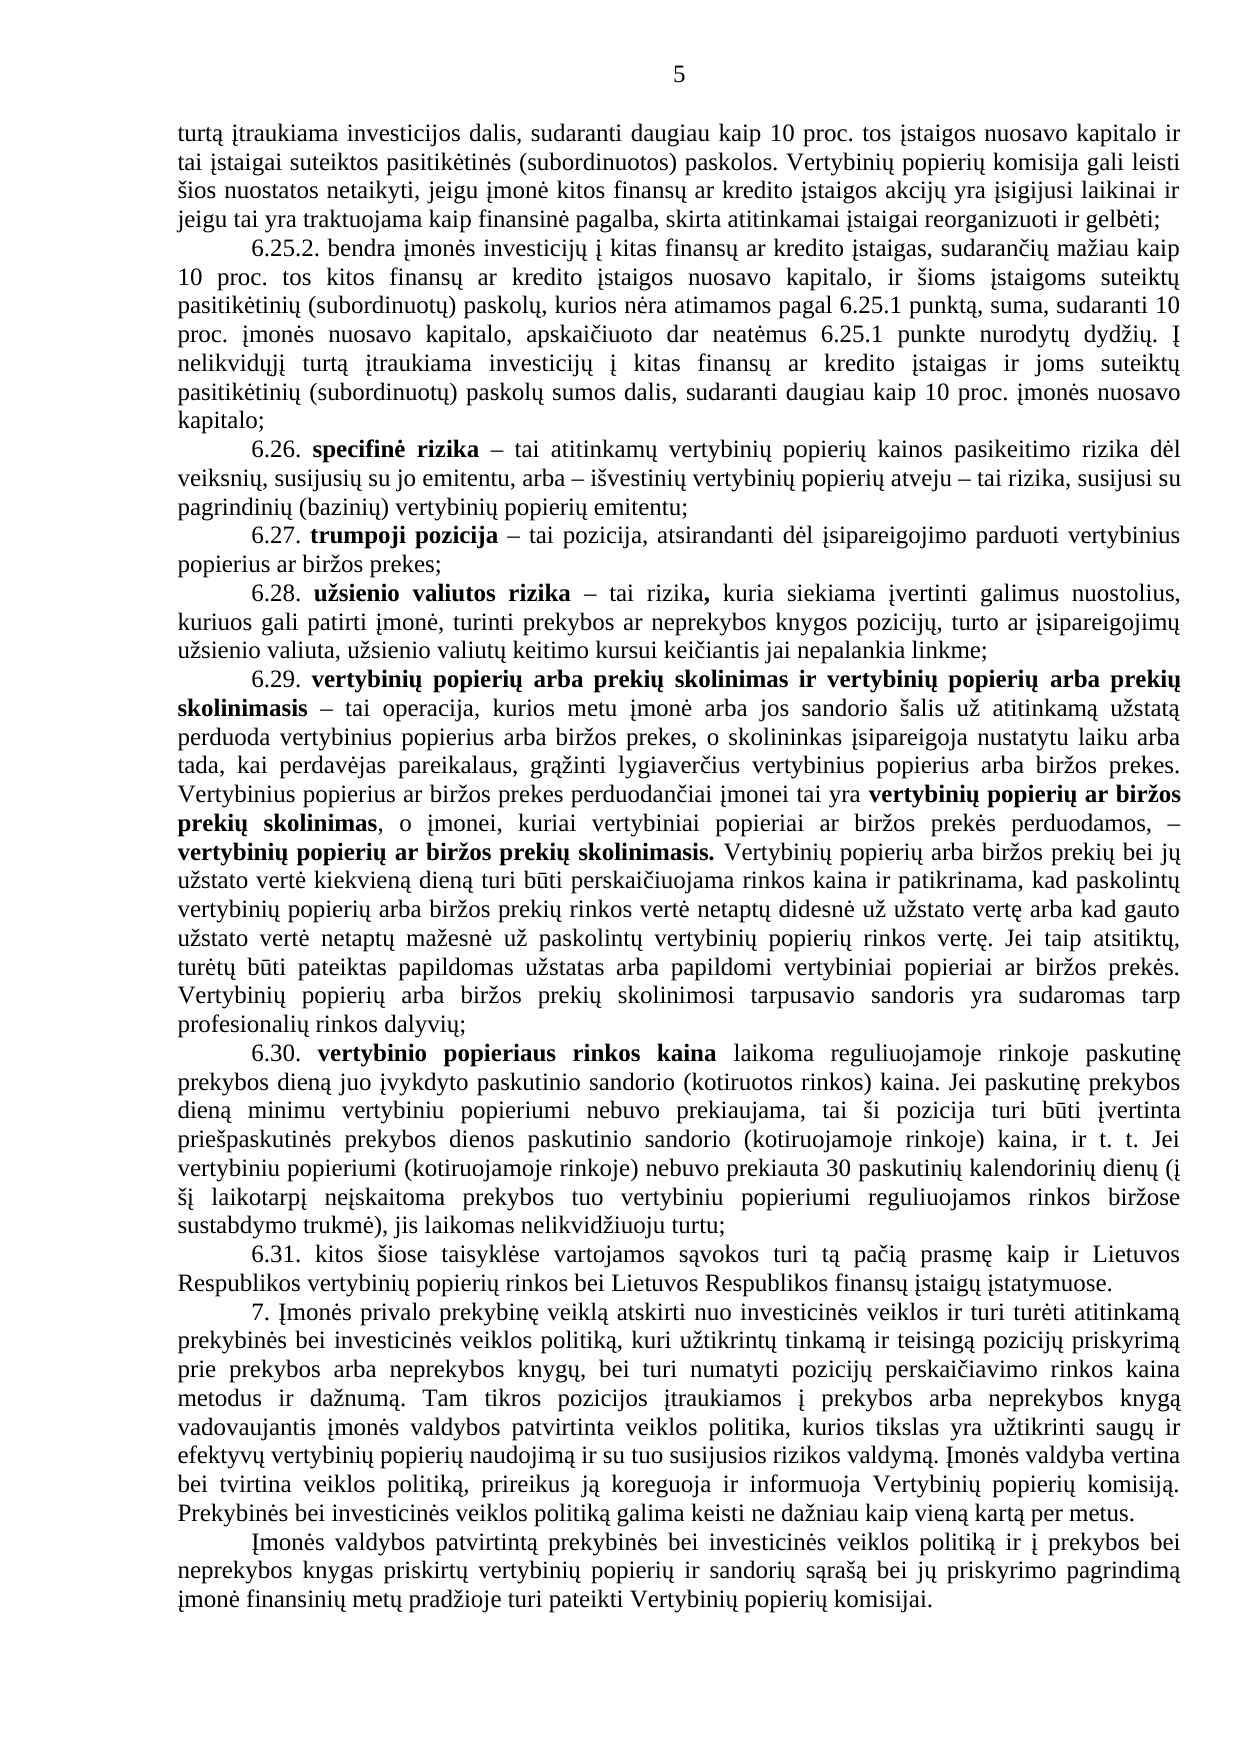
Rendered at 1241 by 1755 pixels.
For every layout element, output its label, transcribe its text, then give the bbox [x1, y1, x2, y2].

text Įmonės valdybos patvirtintą prekybinės bei investicinės veiklos politiką ir į prekybos bei neprekybos knygas priskirtų vertybinių popierių ir sandorių sąrašą bei jų priskyrimo pagrindimą įmonė finansinių metų pradžioje turi pateikti Vertybinių popierių komisijai. [177, 1527, 1181, 1613]
text 6.28. užsienio valiutos rizika – tai rizika, kuria siekiama įvertinti galimus nuostolius, kuriuos gali patirti įmonė, turinti prekybos ar neprekybos knygos pozicijų, turto ar įsipareigojimų užsienio valiuta, užsienio valiutų keitimo kursui keičiantis jai nepalankia linkme; [177, 578, 1181, 664]
text 6.27. trumpoji pozicija – tai pozicija, atsirandanti dėl įsipareigojimo parduoti vertybinius popierius ar biržos prekes; [177, 521, 1181, 578]
text 6.29. vertybinių popierių arba prekių skolinimas ir vertybinių popierių arba prekių skolinimasis – tai operacija, kurios metu įmonė arba jos sandorio šalis už atitinkamą užstatą perduoda vertybinius popierius arba biržos prekes, o skolininkas įsipareigoja nustatytu laiku arba tada, kai perdavėjas pareikalaus, grąžinti lygiaverčius vertybinius popierius arba biržos prekes. Vertybinius popierius ar biržos prekes perduodančiai įmonei tai yra vertybinių popierių ar biržos prekių skolinimas, o įmonei, kuriai vertybiniai popieriai ar biržos prekės perduodamos, – vertybinių popierių ar biržos prekių skolinimasis. Vertybinių popierių arba biržos prekių bei jų užstato vertė kiekvieną dieną turi būti perskaičiuojama rinkos kaina ir patikrinama, kad paskolintų vertybinių popierių arba biržos prekių rinkos vertė netaptų didesnė už užstato vertę arba kad gauto užstato vertė netaptų mažesnė už paskolintų vertybinių popierių rinkos vertę. Jei taip atsitiktų, turėtų būti pateiktas papildomas užstatas arba papildomi vertybiniai popieriai ar biržos prekės. Vertybinių popierių arba biržos prekių skolinimosi tarpusavio sandoris yra sudaromas tarp profesionalių rinkos dalyvių; [177, 664, 1181, 1038]
text 6.26. specifinė rizika – tai atitinkamų vertybinių popierių kainos pasikeitimo rizika dėl veiksnių, susijusių su jo emitentu, arba – išvestinių vertybinių popierių atveju – tai rizika, susijusi su pagrindinių (bazinių) vertybinių popierių emitentu; [177, 434, 1181, 521]
text turtą įtraukiama investicijos dalis, sudaranti daugiau kaip 10 proc. tos įstaigos nuosavo kapitalo ir tai įstaigai suteiktos pasitikėtinės (subordinuotos) paskolos. Vertybinių popierių komisija gali leisti šios nuostatos netaikyti, jeigu įmonė kitos finansų ar kredito įstaigos akcijų yra įsigijusi laikinai ir jeigu tai yra traktuojama kaip finansinė pagalba, skirta atitinkamai įstaigai reorganizuoti ir gelbėti; [177, 118, 1181, 233]
text 6.30. vertybinio popieriaus rinkos kaina laikoma reguliuojamoje rinkoje paskutinę prekybos dieną juo įvykdyto paskutinio sandorio (kotiruotos rinkos) kaina. Jei paskutinę prekybos dieną minimu vertybiniu popieriumi nebuvo prekiaujama, tai ši pozicija turi būti įvertinta priešpaskutinės prekybos dienos paskutinio sandorio (kotiruojamoje rinkoje) kaina, ir t. t. Jei vertybiniu popieriumi (kotiruojamoje rinkoje) nebuvo prekiauta 30 paskutinių kalendorinių dienų (į šį laikotarpį neįskaitoma prekybos tuo vertybiniu popieriumi reguliuojamos rinkos biržose sustabdymo trukmė), jis laikomas nelikvidžiuoju turtu; [177, 1038, 1181, 1239]
text 6.25.2. bendra įmonės investicijų į kitas finansų ar kredito įstaigas, sudarančių mažiau kaip 10 proc. tos kitos finansų ar kredito įstaigos nuosavo kapitalo, ir šioms įstaigoms suteiktų pasitikėtinių (subordinuotų) paskolų, kurios nėra atimamos pagal 6.25.1 punktą, suma, sudaranti 10 proc. įmonės nuosavo kapitalo, apskaičiuoto dar neatėmus 6.25.1 punkte nurodytų dydžių. Į nelikvidųjį turtą įtraukiama investicijų į kitas finansų ar kredito įstaigas ir joms suteiktų pasitikėtinių (subordinuotų) paskolų sumos dalis, sudaranti daugiau kaip 10 proc. įmonės nuosavo kapitalo; [177, 233, 1181, 434]
text 6.31. kitos šiose taisyklėse vartojamos sąvokos turi tą pačią prasmę kaip ir Lietuvos Respublikos vertybinių popierių rinkos bei Lietuvos Respublikos finansų įstaigų įstatymuose. [177, 1239, 1181, 1297]
text 7. Įmonės privalo prekybinę veiklą atskirti nuo investicinės veiklos ir turi turėti atitinkamą prekybinės bei investicinės veiklos politiką, kuri užtikrintų tinkamą ir teisingą pozicijų priskyrimą prie prekybos arba neprekybos knygų, bei turi numatyti pozicijų perskaičiavimo rinkos kaina metodus ir dažnumą. Tam tikros pozicijos įtraukiamos į prekybos arba neprekybos knygą vadovaujantis įmonės valdybos patvirtinta veiklos politika, kurios tikslas yra užtikrinti saugų ir efektyvų vertybinių popierių naudojimą ir su tuo susijusios rizikos valdymą. Įmonės valdyba vertina bei tvirtina veiklos politiką, prireikus ją koreguoja ir informuoja Vertybinių popierių komisiją. Prekybinės bei investicinės veiklos politiką galima keisti ne dažniau kaip vieną kartą per metus. [177, 1297, 1181, 1527]
